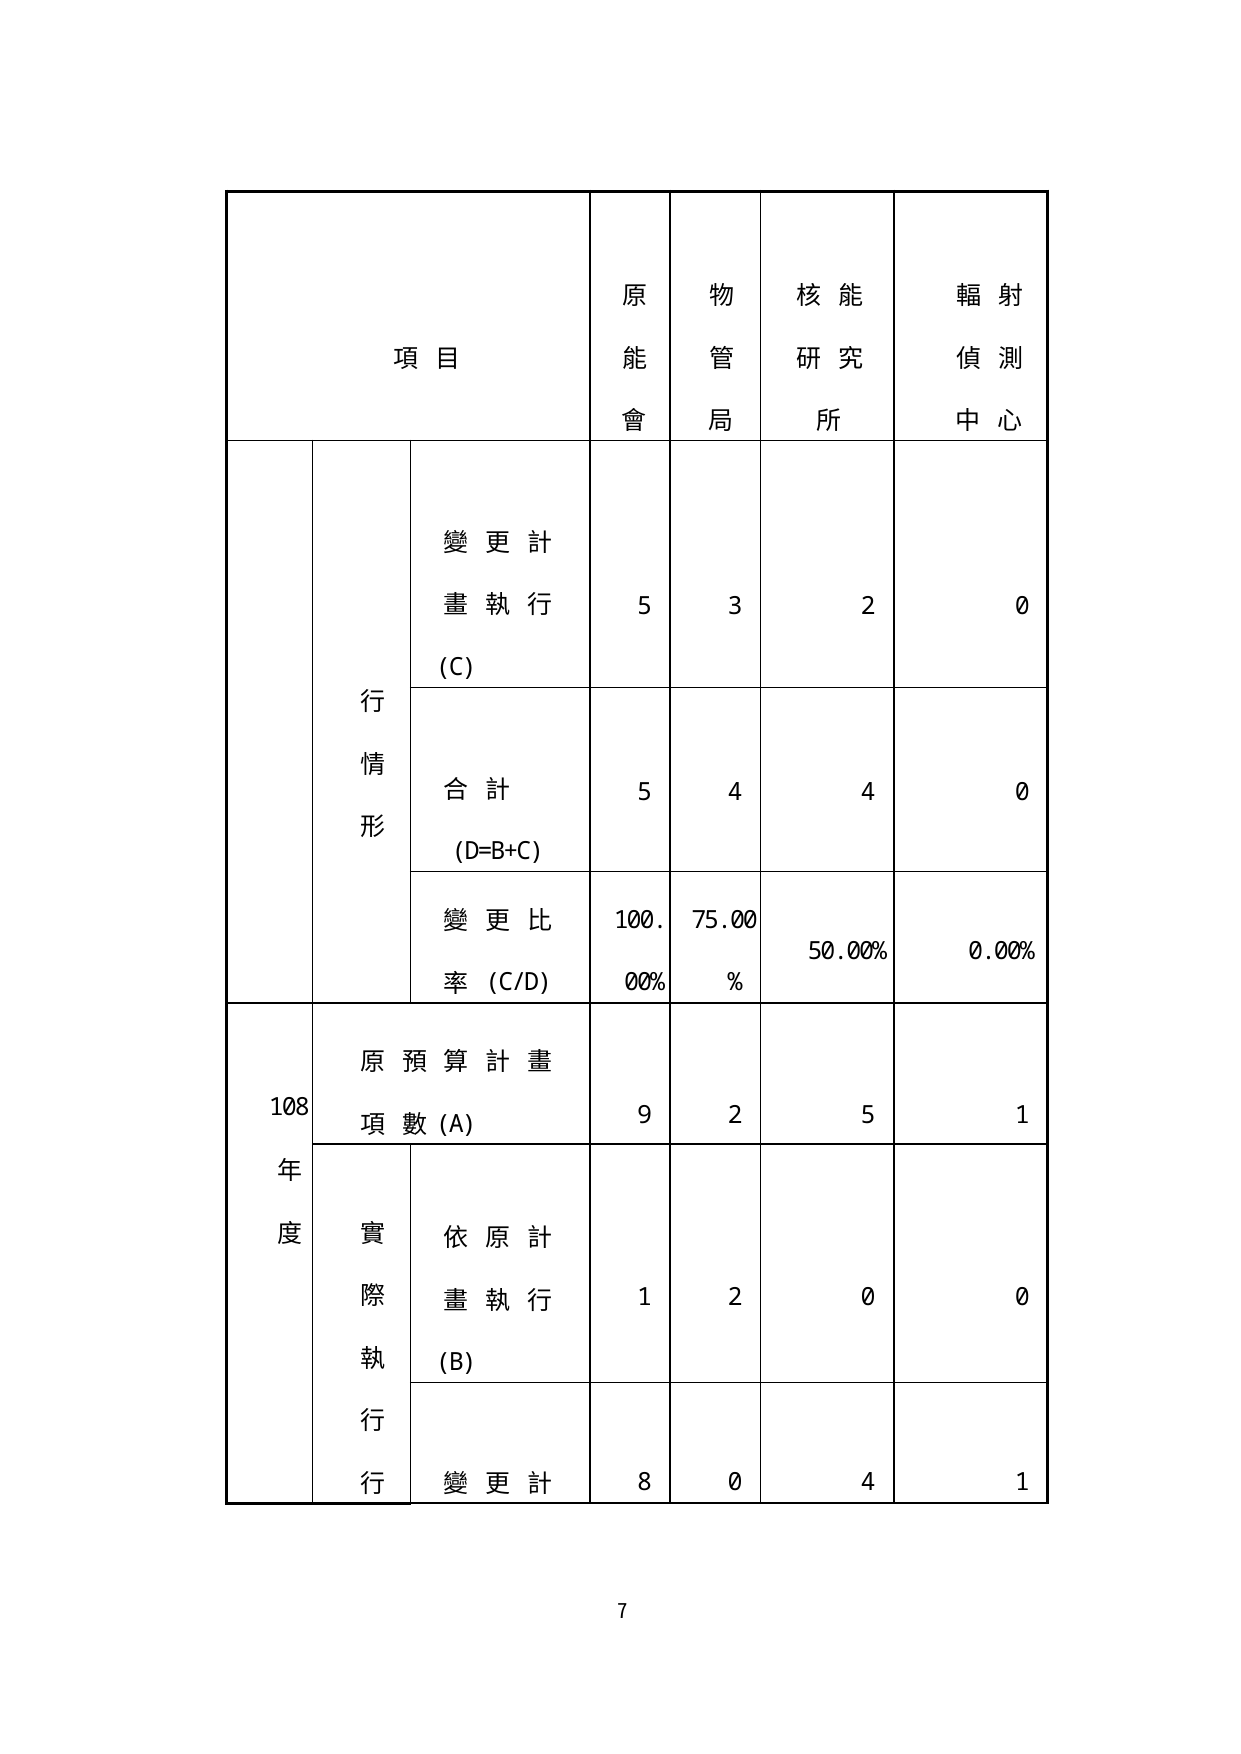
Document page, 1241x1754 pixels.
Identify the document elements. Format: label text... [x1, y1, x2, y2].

table_cell 行情形 [313, 441, 410, 1002]
table_cell 4 [671, 688, 760, 871]
table_cell 8 [591, 1383, 669, 1502]
table_cell 5 [761, 1004, 893, 1143]
table_cell 50.00% [761, 872, 893, 1002]
table_header 物管局 [671, 193, 760, 439]
table_cell 1 [591, 1145, 669, 1382]
table_header 項目 [228, 193, 589, 439]
table_cell 變更比率(C/D) [411, 872, 589, 1002]
table_cell 0 [895, 441, 1046, 686]
table_cell 變更計畫執行(C) [411, 441, 589, 686]
table_cell 108年度 [228, 1004, 312, 1502]
table_cell 0 [671, 1383, 760, 1502]
table_cell 2 [671, 1145, 760, 1382]
table_cell 4 [761, 1383, 893, 1502]
table_cell 1 [895, 1004, 1046, 1143]
table_cell 100.00% [591, 872, 669, 1002]
table_header 輻射偵測中心 [895, 193, 1046, 439]
table_cell [228, 441, 312, 1002]
table_cell 5 [591, 688, 669, 871]
table_cell 依原計畫執行(B) [411, 1145, 589, 1382]
table_cell 0.00% [895, 872, 1046, 1002]
table_cell 4 [761, 688, 893, 871]
table_header 核能研究所 [761, 193, 893, 439]
table_header 原能會 [591, 193, 669, 439]
table_cell 合計(D=B+C) [411, 688, 589, 871]
table_cell 實際執行行 [313, 1145, 410, 1502]
table_cell 原預算計畫項數(A) [313, 1004, 589, 1143]
table_cell 9 [591, 1004, 669, 1143]
table_cell 0 [895, 688, 1046, 871]
table_cell 2 [761, 441, 893, 686]
table_cell 變更計 [411, 1383, 589, 1502]
table_cell 0 [895, 1145, 1046, 1382]
table_cell 0 [761, 1145, 893, 1382]
table_cell 1 [895, 1383, 1046, 1502]
table_cell 75.00% [671, 872, 760, 1002]
table_cell 5 [591, 441, 669, 686]
table_cell 3 [671, 441, 760, 686]
table_cell 2 [671, 1004, 760, 1143]
